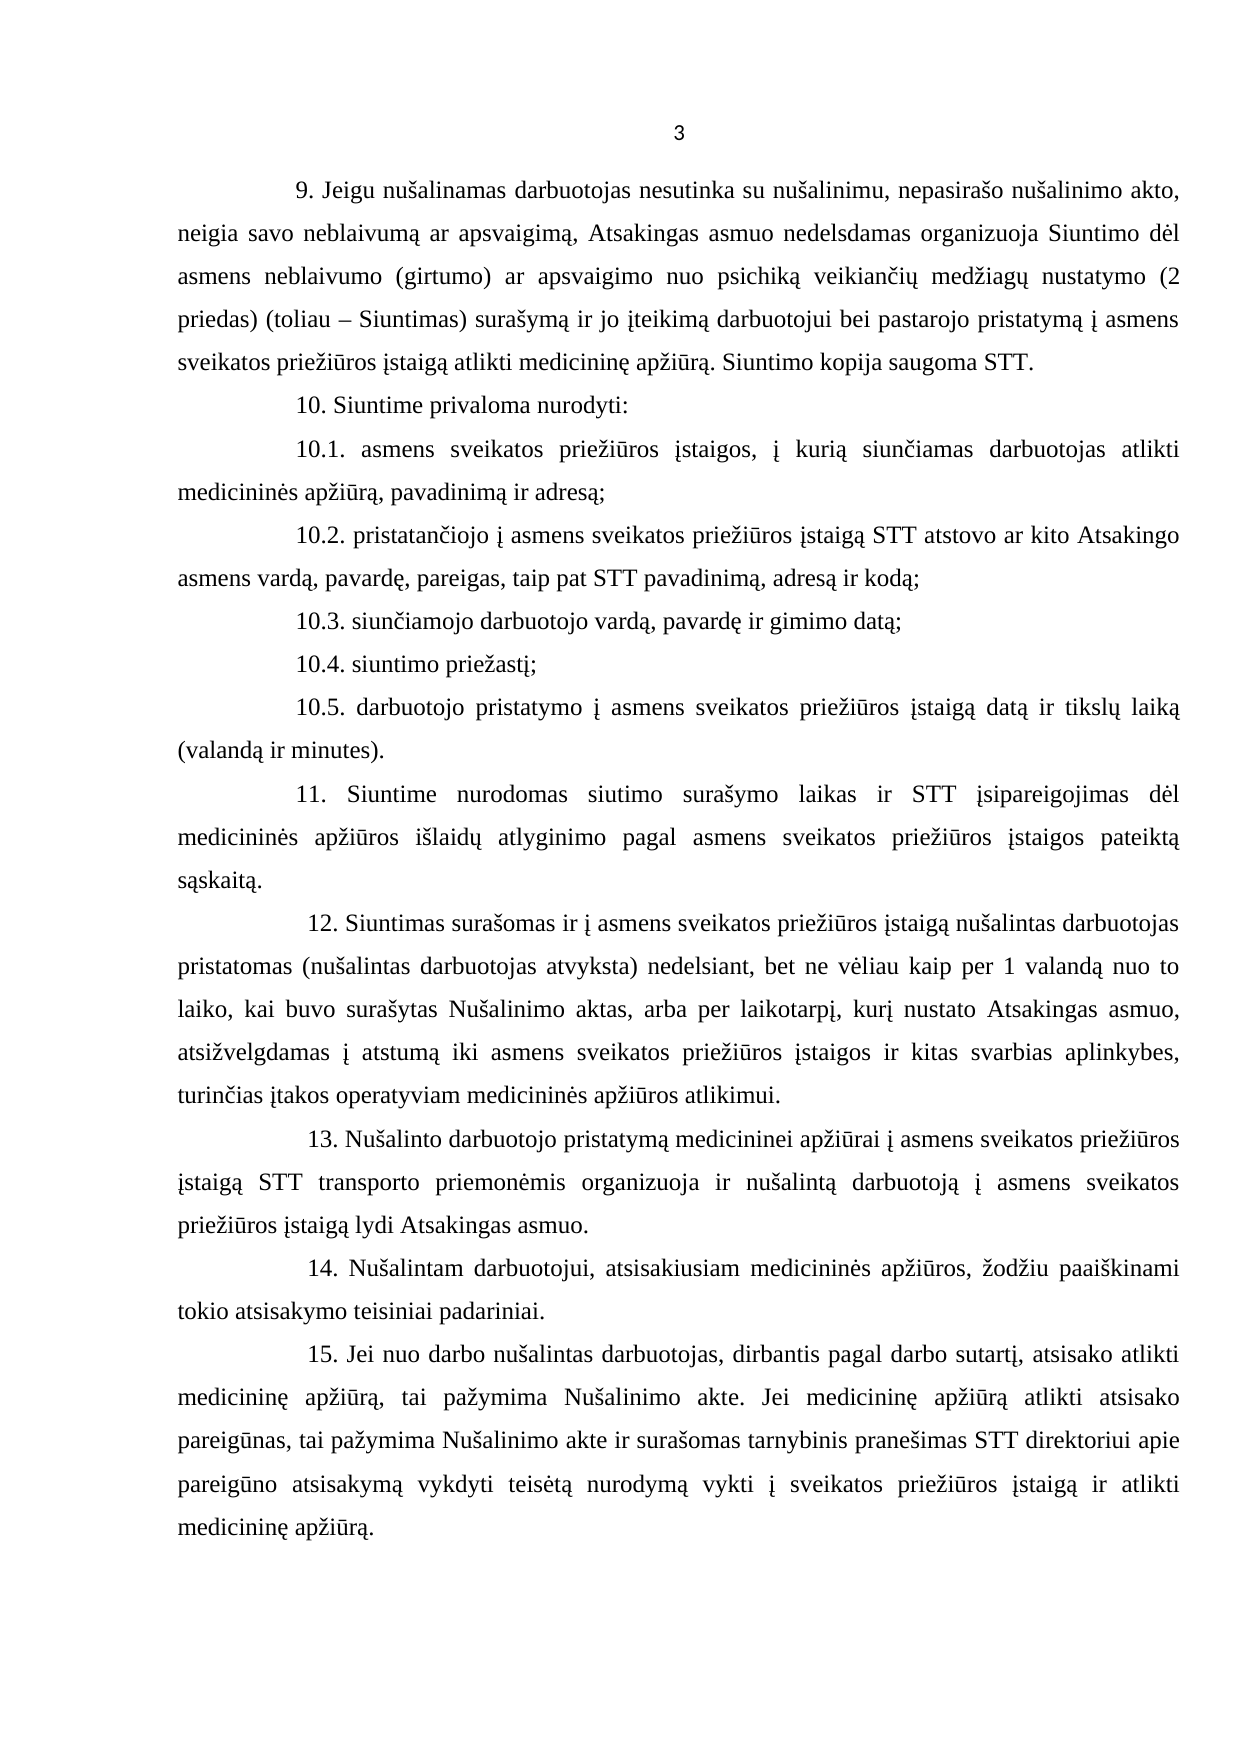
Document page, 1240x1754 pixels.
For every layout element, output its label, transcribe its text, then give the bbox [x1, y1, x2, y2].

text 10.1. asmens sveikatos priežiūros įstaigos, į kurią siunčiamas darbuotojas atlikti medicininės apžiūrą, pavadinimą ir adresą; [177, 434, 1181, 506]
text 10.2. pristatančiojo į asmens sveikatos priežiūros įstaigą STT atstovo ar kito Atsakingo asmens vardą, pavardę, pareigas, taip pat STT pavadinimą, adresą ir kodą; [177, 520, 1181, 592]
text 15. Jei nuo darbo nušalintas darbuotojas, dirbantis pagal darbo sutartį, atsisako atlikti medicininę apžiūrą, tai pažymima Nušalinimo akte. Jei medicininę apžiūrą atlikti atsisako pareigūnas, tai pažymima Nušalinimo akte ir surašomas tarnybinis pranešimas STT direktoriui apie pareigūno atsisakymą vykdyti teisėtą nurodymą vykti į sveikatos priežiūros įstaigą ir atlikti medicininę apžiūrą. [177, 1339, 1181, 1541]
text 10.4. siuntimo priežastį; [177, 649, 1181, 678]
text 14. Nušalintam darbuotojui, atsisakiusiam medicininės apžiūros, žodžiu paaiškinami tokio atsisakymo teisiniai padariniai. [177, 1253, 1181, 1325]
text 9. Jeigu nušalinamas darbuotojas nesutinka su nušalinimu, nepasirašo nušalinimo akto, neigia savo neblaivumą ar apsvaigimą, Atsakingas asmuo nedelsdamas organizuoja Siuntimo dėl asmens neblaivumo (girtumo) ar apsvaigimo nuo psichiką veikiančių medžiagų nustatymo (2 priedas) (toliau – Siuntimas) surašymą ir jo įteikimą darbuotojui bei pastarojo pristatymą į asmens sveikatos priežiūros įstaigą atlikti medicininę apžiūrą. Siuntimo kopija saugoma STT. [177, 175, 1181, 376]
text 11. Siuntime nurodomas siutimo surašymo laikas ir STT įsipareigojimas dėl medicininės apžiūros išlaidų atlyginimo pagal asmens sveikatos priežiūros įstaigos pateiktą sąskaitą. [177, 779, 1181, 894]
text 10. Siuntime privaloma nurodyti: [177, 391, 1181, 419]
text 10.5. darbuotojo pristatymo į asmens sveikatos priežiūros įstaigą datą ir tikslų laiką (valandą ir minutes). [177, 692, 1181, 764]
text 12. Siuntimas surašomas ir į asmens sveikatos priežiūros įstaigą nušalintas darbuotojas pristatomas (nušalintas darbuotojas atvyksta) nedelsiant, bet ne vėliau kaip per 1 valandą nuo to laiko, kai buvo surašytas Nušalinimo aktas, arba per laikotarpį, kurį nustato Atsakingas asmuo, atsižvelgdamas į atstumą iki asmens sveikatos priežiūros įstaigos ir kitas svarbias aplinkybes, turinčias įtakos operatyviam medicininės apžiūros atlikimui. [177, 908, 1181, 1109]
text 10.3. siunčiamojo darbuotojo vardą, pavardę ir gimimo datą; [177, 606, 1181, 635]
text 13. Nušalinto darbuotojo pristatymą medicininei apžiūrai į asmens sveikatos priežiūros įstaigą STT transporto priemonėmis organizuoja ir nušalintą darbuotoją į asmens sveikatos priežiūros įstaigą lydi Atsakingas asmuo. [177, 1124, 1181, 1239]
